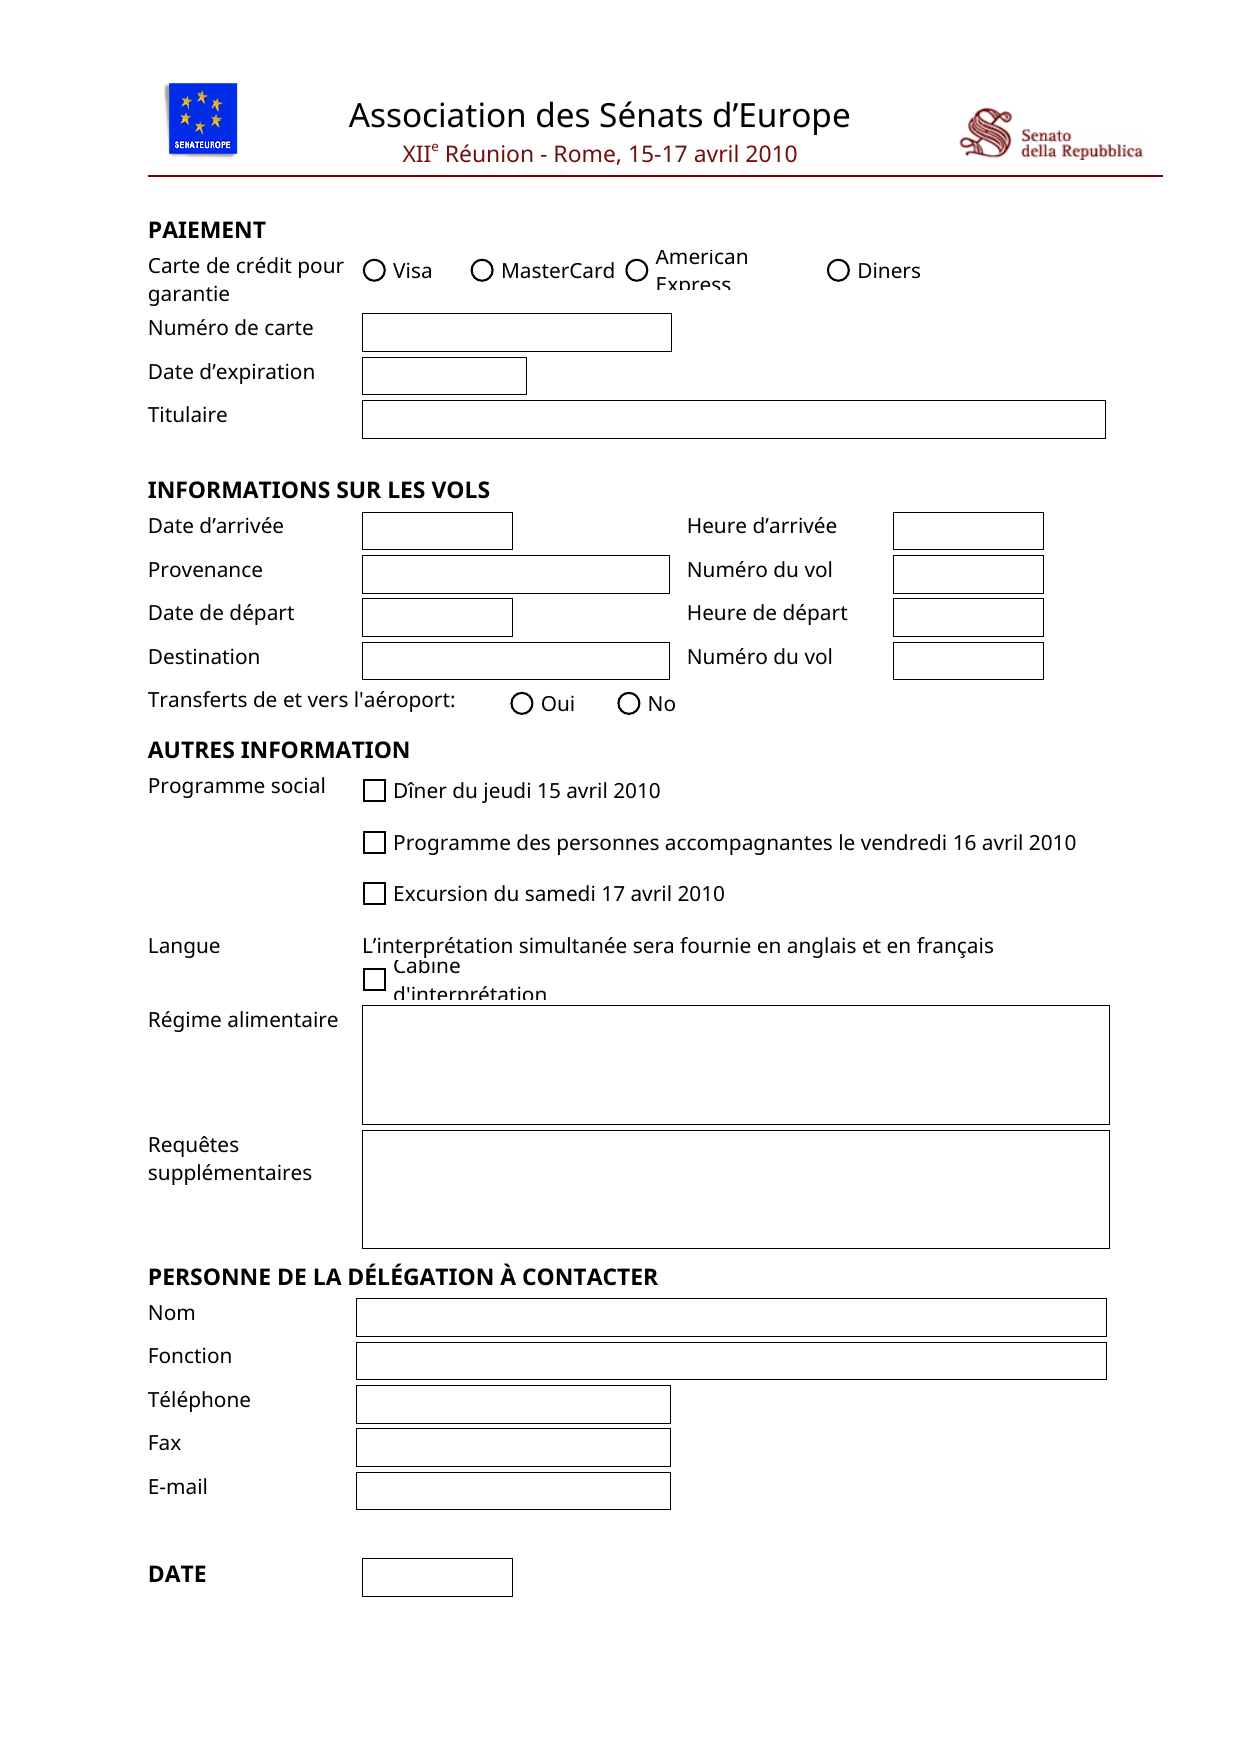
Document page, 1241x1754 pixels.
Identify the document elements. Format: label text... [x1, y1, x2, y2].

table_cell [355, 395, 1122, 438]
table_cell Destination [140, 636, 354, 679]
table_header Heure d’arrivée [679, 506, 886, 549]
table_cell [349, 1379, 1122, 1423]
table_cell Date d’expiration [140, 351, 354, 394]
table_header [886, 506, 1122, 549]
table_header [349, 1292, 1122, 1336]
table_cell [355, 549, 679, 593]
table_cell [886, 593, 1122, 636]
picture [164, 81, 238, 160]
table_cell [355, 351, 1122, 394]
picture [957, 84, 1147, 160]
table_cell [355, 999, 1122, 1124]
table_cell L’interprétation simultanée sera fournie en anglais et en français [355, 926, 1122, 999]
table_cell Date de départ [140, 593, 354, 636]
table_header DATE [140, 1552, 354, 1607]
table_cell Fax [140, 1423, 349, 1466]
table_cell Heure de départ [679, 593, 886, 636]
text PAIEMENT [148, 213, 1122, 245]
table_cell [886, 636, 1122, 679]
table_cell Provenance [140, 549, 354, 593]
table_header [355, 245, 1122, 308]
table_header Date d’arrivée [140, 506, 354, 549]
table_cell Régime alimentaire [140, 999, 354, 1124]
table_cell [355, 308, 1122, 351]
text AUTRES INFORMATION [148, 734, 1122, 765]
table_header Carte de crédit pour garantie [140, 245, 354, 308]
table_header [355, 506, 679, 549]
table_cell Numéro du vol [679, 549, 886, 593]
table_cell [355, 1124, 1122, 1248]
table_cell [502, 680, 1122, 721]
table_cell Transferts de et vers l'aéroport: [140, 680, 502, 721]
table_header Nom [140, 1292, 349, 1336]
table_header Programme social [140, 765, 354, 926]
table_cell [355, 636, 679, 679]
table_cell Numéro du vol [679, 636, 886, 679]
text PERSONNE DE LA DÉLÉGATION À CONTACTER [148, 1261, 1122, 1292]
table_cell [349, 1466, 1122, 1528]
table_header [355, 1552, 1122, 1607]
table_cell E-mail [140, 1466, 349, 1528]
table_cell Langue [140, 926, 354, 999]
table_cell [355, 593, 679, 636]
table_cell Titulaire [140, 395, 354, 438]
table_cell [886, 549, 1122, 593]
table_cell [349, 1336, 1122, 1379]
table_cell Requêtes supplémentaires [140, 1124, 354, 1248]
table_cell [349, 1423, 1122, 1466]
table_cell Numéro de carte [140, 308, 354, 351]
text INFORMATIONS SUR LES VOLS [148, 474, 1122, 506]
table_header [355, 765, 1122, 926]
table_cell Fonction [140, 1336, 349, 1379]
table_cell Téléphone [140, 1379, 349, 1423]
